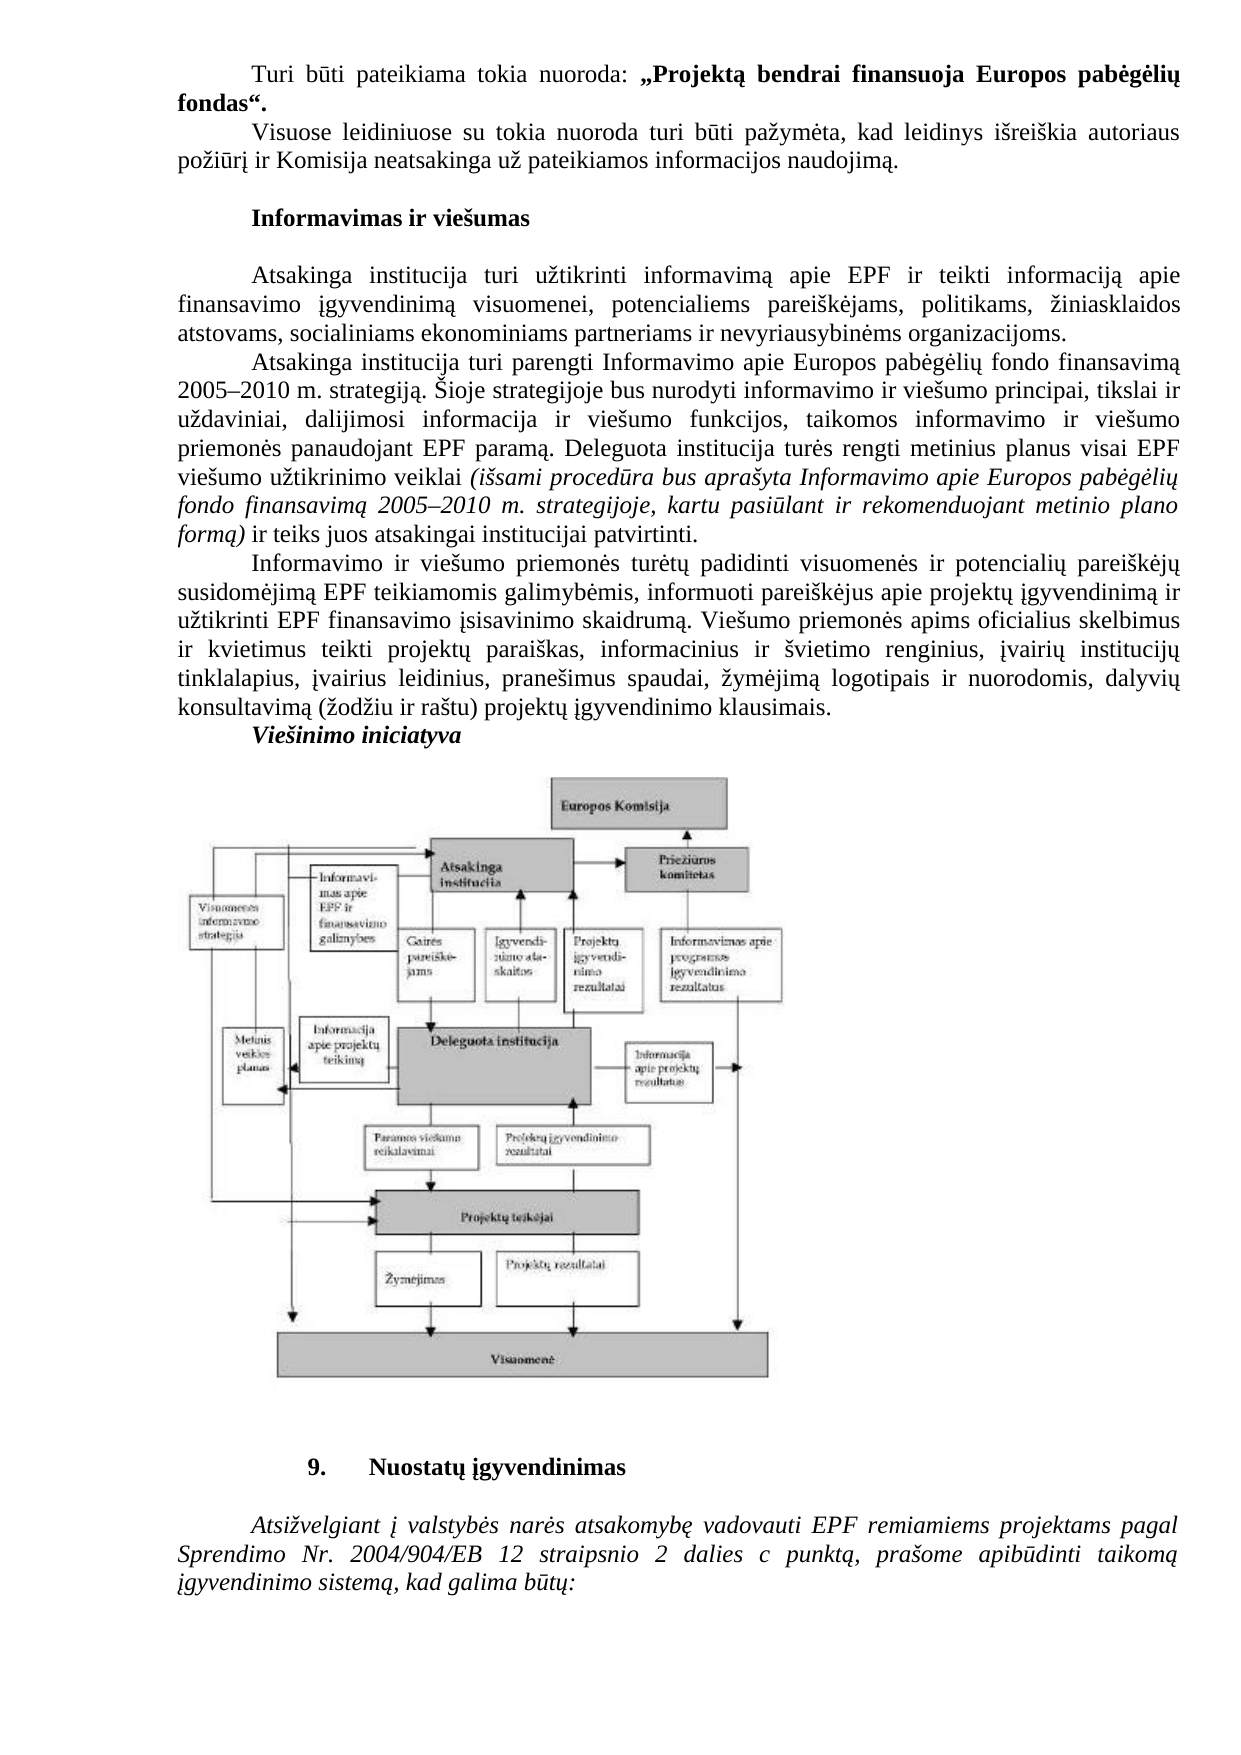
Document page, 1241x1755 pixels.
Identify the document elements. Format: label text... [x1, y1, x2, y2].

text Turi būti pateikiama tokia nuoroda: „Projektą bendrai finansuoja Europos pabėgėlių fondas“. [177, 59, 1181, 117]
text Viešinimo iniciatyva [177, 720, 1181, 749]
text Atsižvelgiant į valstybės narės atsakomybę vadovauti EPF remiamiems projektams pagal Sprendimo Nr. 2004/904/EB 12 straipsnio 2 dalies c punktą, prašome apibūdinti taikomą įgyvendinimo sistemą, kad galima būtų: [177, 1510, 1181, 1596]
text Informavimas ir viešumas [177, 203, 1181, 232]
text Atsakinga institucija turi užtikrinti informavimą apie EPF ir teikti informaciją apie finansavimo įgyvendinimą visuomenei, potencialiems pareiškėjams, politikams, žiniasklaidos atstovams, socialiniams ekonominiams partneriams ir nevyriausybinėms organizacijoms. [177, 260, 1181, 347]
text Informavimo ir viešumo priemonės turėtų padidinti visuomenės ir potencialių pareiškėjų susidomėjimą EPF teikiamomis galimybėmis, informuoti pareiškėjus apie projektų įgyvendinimą ir užtikrinti EPF finansavimo įsisavinimo skaidrumą. Viešumo priemonės apims oficialius skelbimus ir kvietimus teikti projektų paraiškas, informacinius ir švietimo renginius, įvairių institucijų tinklalapius, įvairius leidinius, pranešimus spaudai, žymėjimą logotipais ir nuorodomis, dalyvių konsultavimą (žodžiu ir raštu) projektų įgyvendinimo klausimais. [177, 548, 1181, 720]
text Atsakinga institucija turi parengti Informavimo apie Europos pabėgėlių fondo finansavimą 2005–2010 m. strategiją. Šioje strategijoje bus nurodyti informavimo ir viešumo principai, tikslai ir uždaviniai, dalijimosi informacija ir viešumo funkcijos, taikomos informavimo ir viešumo priemonės panaudojant EPF paramą. Deleguota institucija turės rengti metinius planus visai EPF viešumo užtikrinimo veiklai (išsami procedūra bus aprašyta Informavimo apie Europos pabėgėlių fondo finansavimą 2005–2010 m. strategijoje, kartu pasiūlant ir rekomenduojant metinio plano formą) ir teiks juos atsakingai institucijai patvirtinti. [177, 347, 1181, 548]
text Visuose leidiniuose su tokia nuoroda turi būti pažymėta, kad leidinys išreiškia autoriaus požiūrį ir Komisija neatsakinga už pateikiamos informacijos naudojimą. [177, 117, 1181, 174]
text 9. Nuostatų įgyvendinimas [233, 1452, 1181, 1481]
